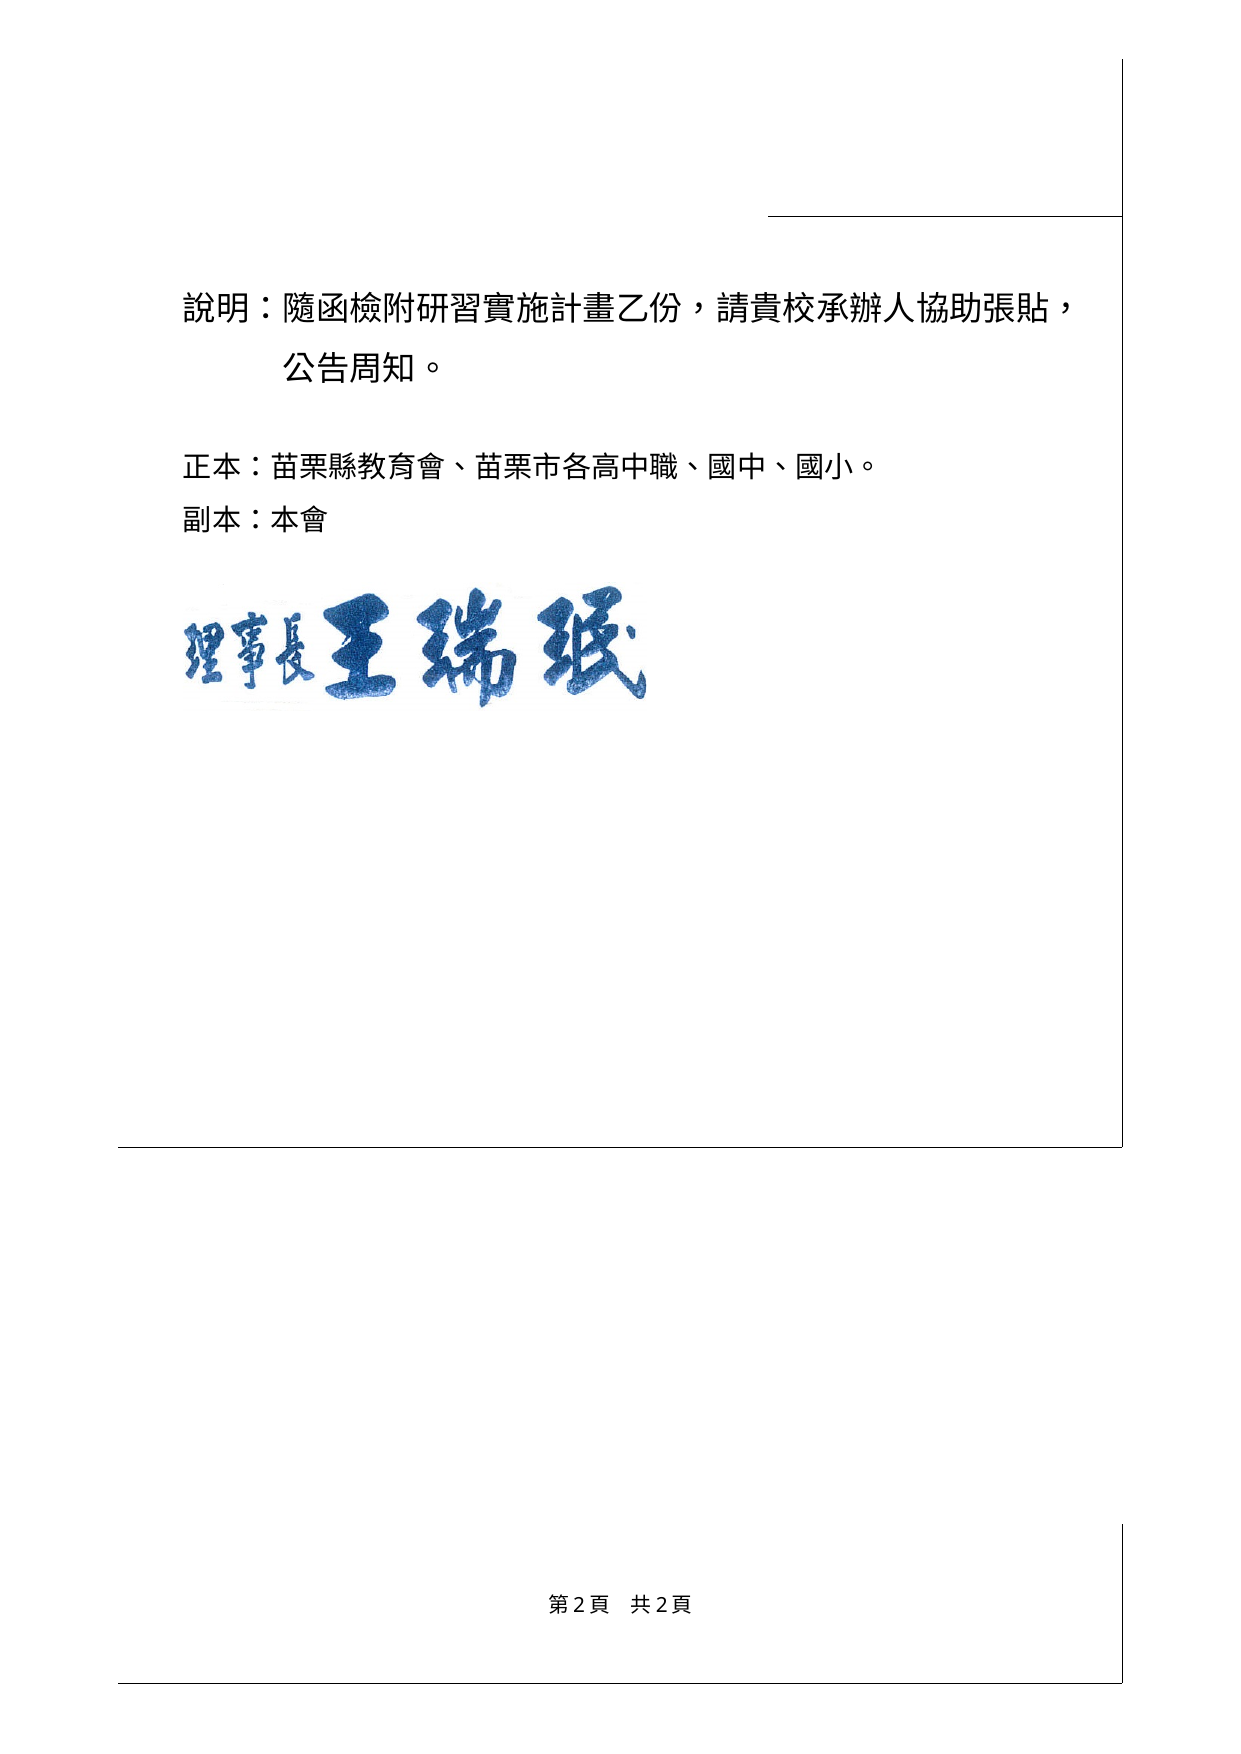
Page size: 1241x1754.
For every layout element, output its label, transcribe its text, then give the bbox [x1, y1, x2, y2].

text 副本：本會 [118, 432, 1122, 538]
text 正本：苗栗縣教育會、苗栗市各高中職、國中、國小。 [118, 379, 1122, 432]
text 說明：隨函檢附研習實施計畫乙份，請貴校承辦人協助張貼，公告周知。 [118, 217, 1122, 379]
